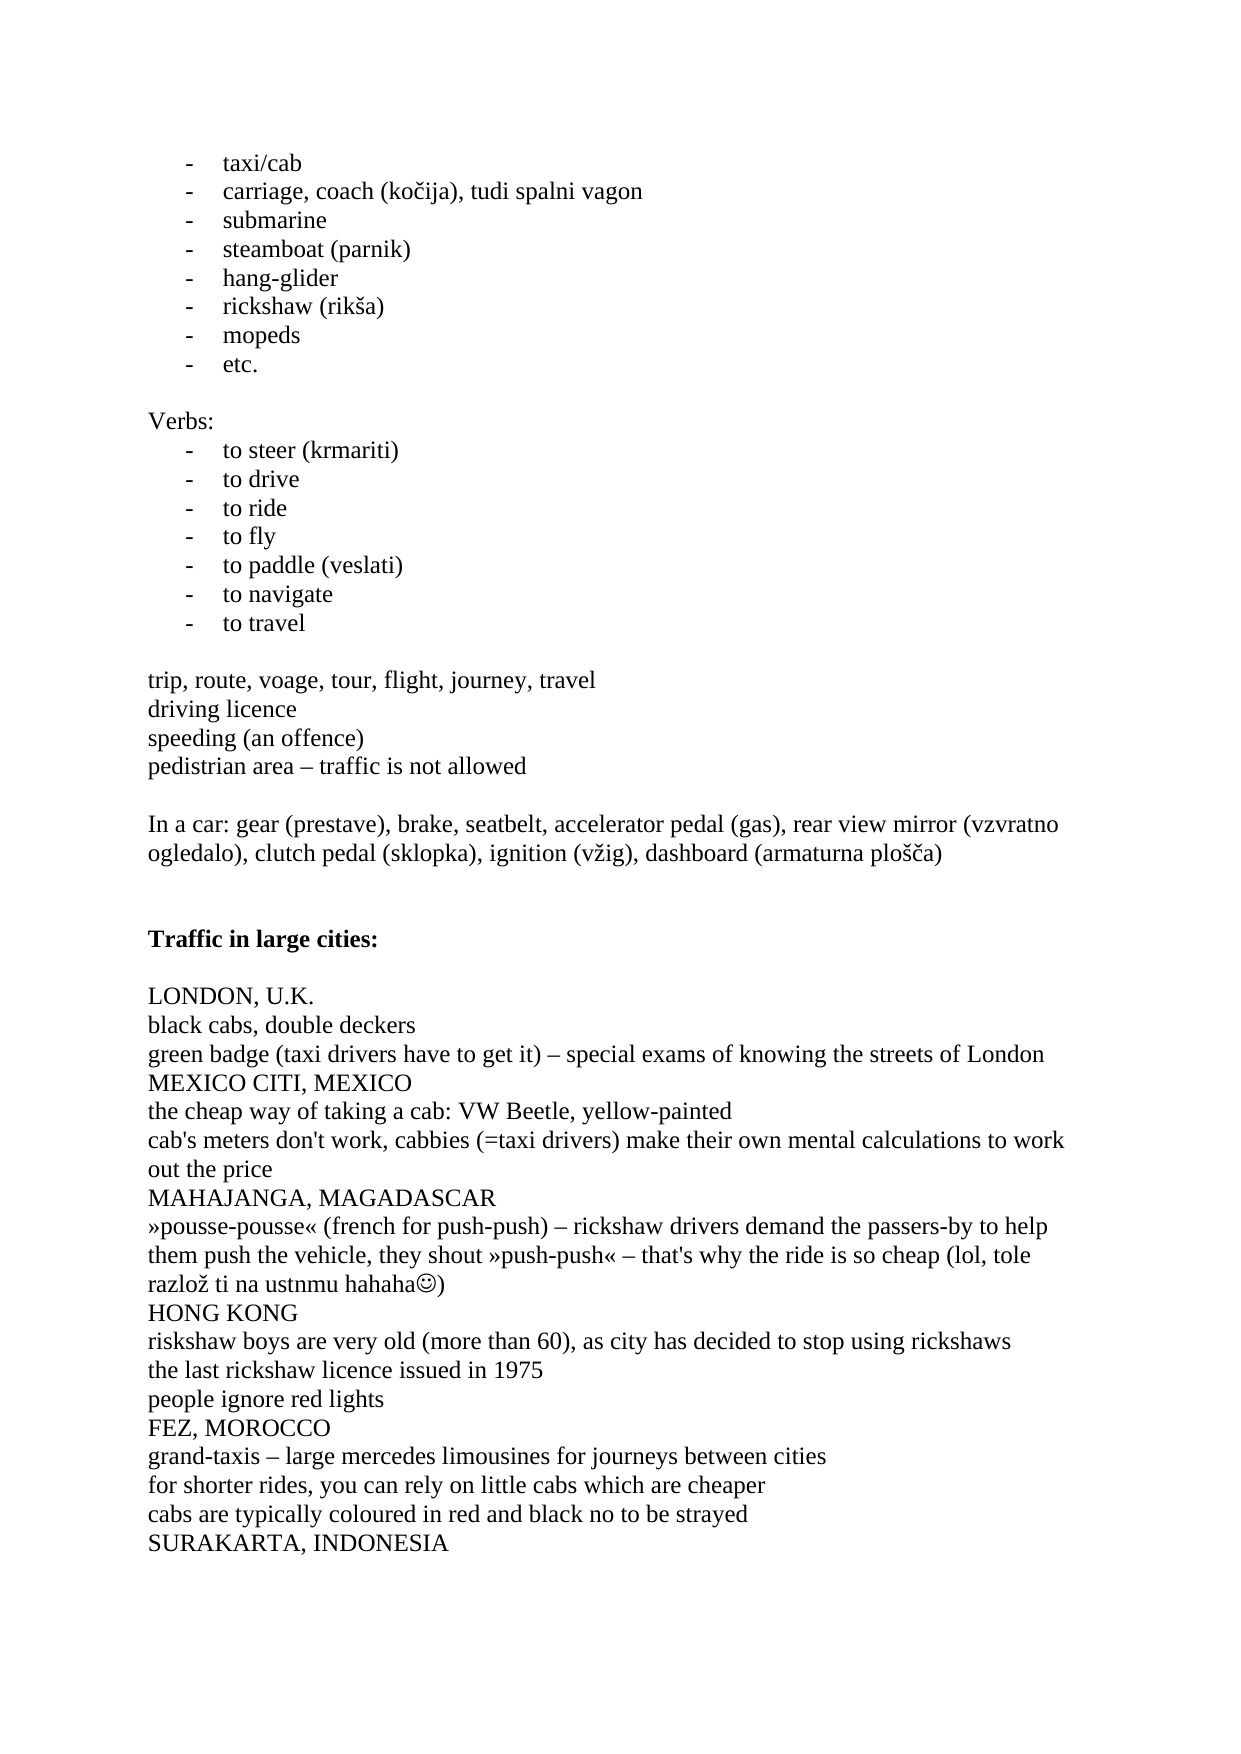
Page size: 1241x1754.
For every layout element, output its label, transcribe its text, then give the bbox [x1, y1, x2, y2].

text In a car: gear (prestave), brake, seatbelt, accelerator pedal (gas), rear view mirror (vzvratno ogledalo), clutch pedal (sklopka), ignition (vžig), dashboard (armaturna plošča) [148, 809, 1093, 866]
list mopeds [185, 320, 1093, 349]
list taxi/cab [185, 148, 1093, 176]
text the cheap way of taking a cab: VW Beetle, yellow-painted [148, 1096, 1093, 1125]
text for shorter rides, you can rely on little cabs which are cheaper [148, 1470, 1093, 1499]
text MAHAJANGA, MAGADASCAR [148, 1183, 1093, 1211]
list carriage, coach (kočija), tudi spalni vagon [185, 176, 1093, 205]
text LONDON, U.K. [148, 981, 1093, 1010]
list to travel [185, 608, 1093, 636]
text »pousse-pousse« (french for push-push) – rickshaw drivers demand the passers-by to help them push the vehicle, they shout »push-push« – that's why the ride is so cheap (lol, tole razlož ti na ustnmu hahaha) [148, 1211, 1093, 1298]
list to paddle (veslati) [185, 550, 1093, 579]
text the last rickshaw licence issued in 1975 [148, 1355, 1093, 1384]
list to ride [185, 493, 1093, 521]
list to fly [185, 521, 1093, 550]
text cab's meters don't work, cabbies (=taxi drivers) make their own mental calculations to work out the price [148, 1125, 1093, 1183]
text MEXICO CITI, MEXICO [148, 1068, 1093, 1096]
list submarine [185, 205, 1093, 234]
text black cabs, double deckers [148, 1010, 1093, 1039]
list to drive [185, 464, 1093, 493]
text green badge (taxi drivers have to get it) – special exams of knowing the streets of London [148, 1039, 1093, 1068]
list to navigate [185, 579, 1093, 608]
list etc. [185, 349, 1093, 378]
text trip, route, voage, tour, flight, journey, travel [148, 665, 1093, 694]
text cabs are typically coloured in red and black no to be strayed [148, 1499, 1093, 1528]
text riskshaw boys are very old (more than 60), as city has decided to stop using rickshaws [148, 1326, 1093, 1355]
text people ignore red lights [148, 1384, 1093, 1413]
text driving licence [148, 694, 1093, 723]
text speeding (an offence) [148, 723, 1093, 751]
list hang-glider [185, 263, 1093, 291]
text HONG KONG [148, 1298, 1093, 1326]
text FEZ, MOROCCO [148, 1413, 1093, 1441]
text Traffic in large cities: [148, 924, 1093, 953]
list steamboat (parnik) [185, 234, 1093, 263]
text pedistrian area – traffic is not allowed [148, 751, 1093, 780]
list rickshaw (rikša) [185, 291, 1093, 320]
text SURAKARTA, INDONESIA [148, 1528, 1093, 1556]
text grand-taxis – large mercedes limousines for journeys between cities [148, 1441, 1093, 1470]
list to steer (krmariti) [185, 435, 1093, 464]
text Verbs: [148, 406, 1093, 435]
